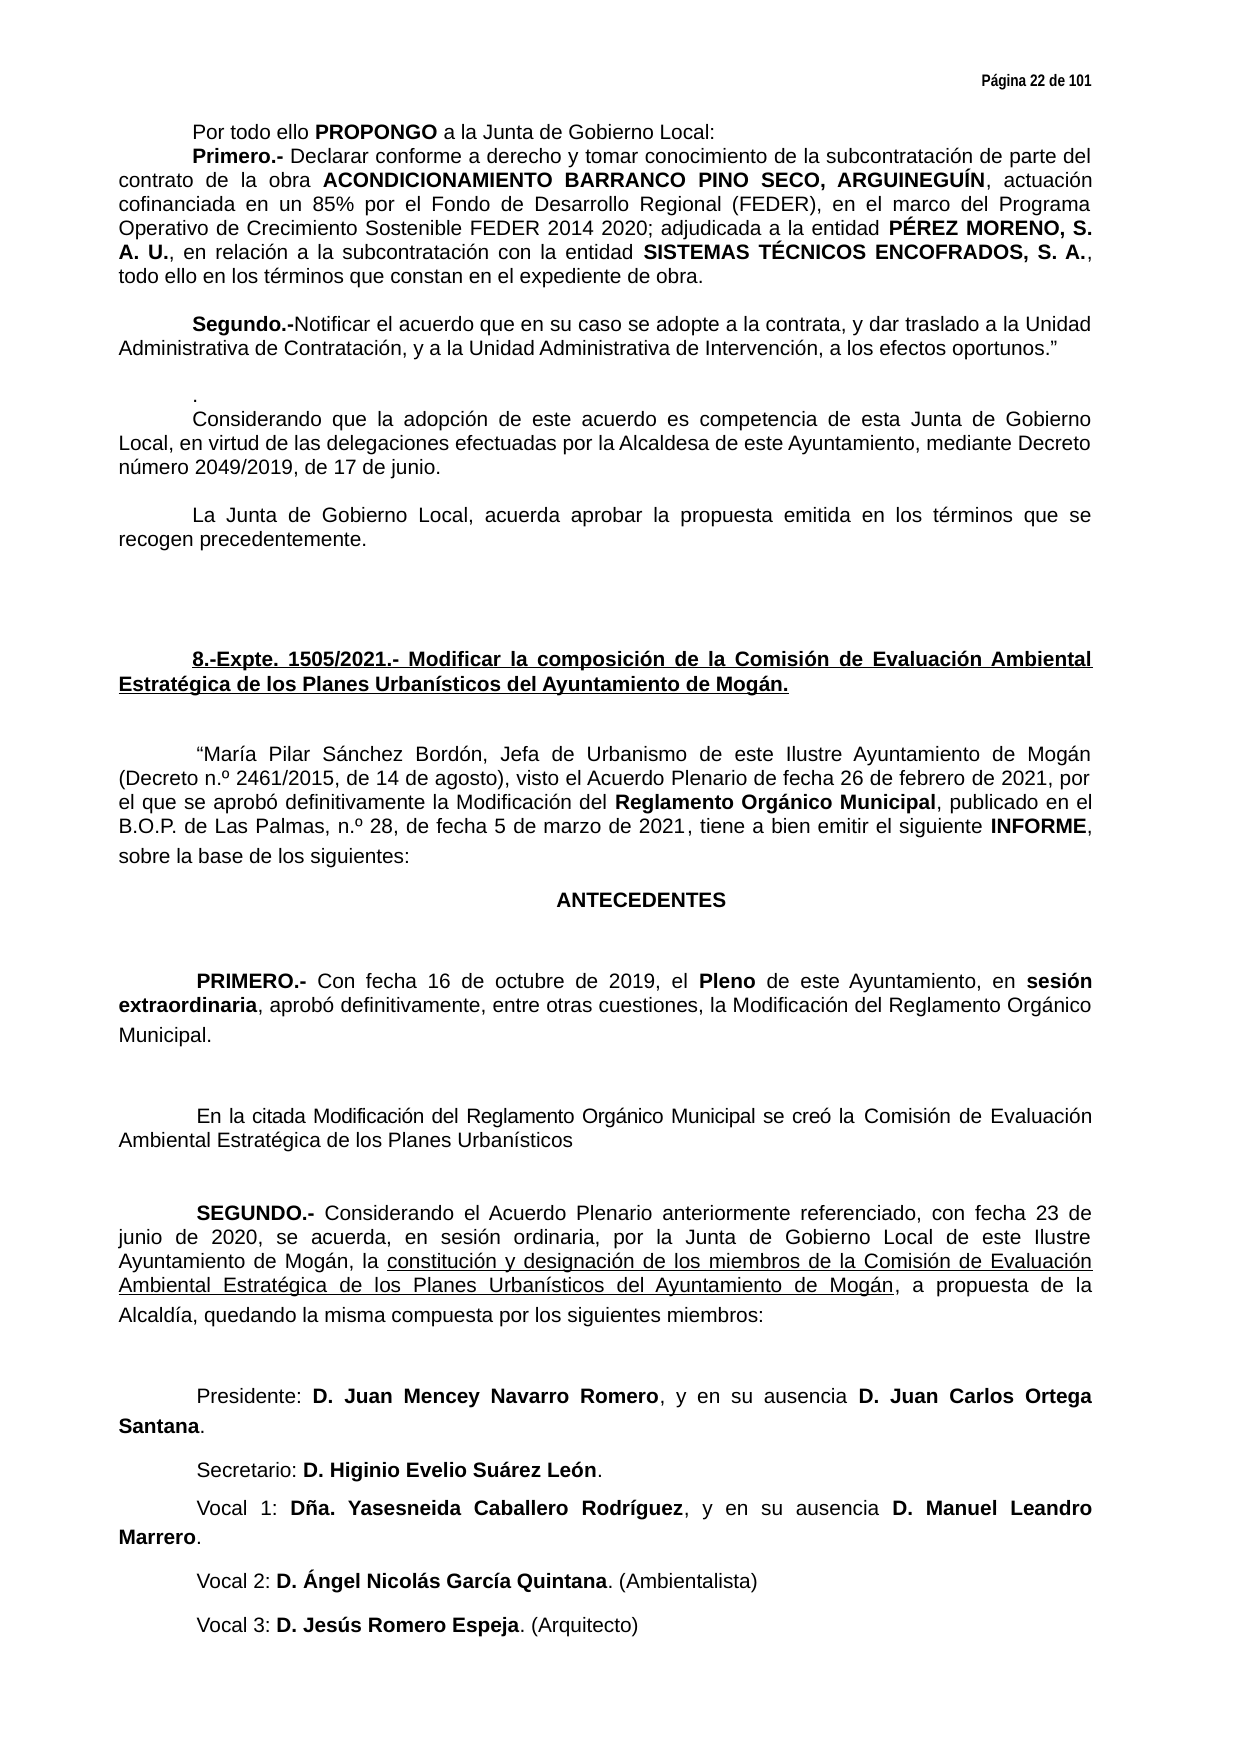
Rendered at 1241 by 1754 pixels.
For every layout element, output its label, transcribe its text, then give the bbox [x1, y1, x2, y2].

text “María Pilar Sánchez Bordón, Jefa de Urbanismo de este Ilustre Ayuntamiento de Mogán (Decreto n.º 2461/2015, de 14 de agosto), visto el Acuerdo Plenario de fecha 26 de febrero de 2021, por el que se aprobó definitivamente la Modificación del Reglamento Orgánico Municipal, publicado en el B.O.P. de Las Palmas, n.º 28, de fecha 5 de marzo de 2021, tiene a bien emitir el siguiente INFORME, sobre la base de los siguientes: [118, 742, 1092, 869]
text La Junta de Gobierno Local, acuerda aprobar la propuesta emitida en los términos que se recogen precedentemente. [118, 503, 1092, 551]
text Considerando que la adopción de este acuerdo es competencia de esta Junta de Gobierno Local, en virtud de las delegaciones efectuadas por la Alcaldesa de este Ayuntamiento, mediante Decreto número 2049/2019, de 17 de junio. [118, 407, 1092, 479]
text Vocal 1: Dña. Yasesneida Caballero Rodríguez, y en su ausencia D. Manuel Leandro Marrero. [118, 1496, 1092, 1551]
text PRIMERO.- Con fecha 16 de octubre de 2019, el Pleno de este Ayuntamiento, en sesión extraordinaria, aprobó definitivamente, entre otras cuestiones, la Modificación del Reglamento Orgánico Municipal. [118, 969, 1092, 1048]
text Primero.- Declarar conforme a derecho y tomar conocimiento de la subcontratación de parte del contrato de la obra ACONDICIONAMIENTO BARRANCO PINO SECO, ARGUINEGUÍN, actuación cofinanciada en un 85% por el Fondo de Desarrollo Regional (FEDER), en el marco del Programa Operativo de Crecimiento Sostenible FEDER 2014 2020; adjudicada a la entidad PÉREZ MORENO, S. A. U., en relación a la subcontratación con la entidad SISTEMAS TÉCNICOS ENCOFRADOS, S. A., todo ello en los términos que constan en el expediente de obra. [118, 144, 1092, 287]
text En la citada Modificación del Reglamento Orgánico Municipal se creó la Comisión de Evaluación Ambiental Estratégica de los Planes Urbanísticos [118, 1104, 1092, 1152]
text ANTECEDENTES [118, 882, 1092, 913]
text SEGUNDO.- Considerando el Acuerdo Plenario anteriormente referenciado, con fecha 23 de junio de 2020, se acuerda, en sesión ordinaria, por la Junta de Gobierno Local de este Ilustre Ayuntamiento de Mogán, la constitución y designación de los miembros de la Comisión de Evaluación Ambiental Estratégica de los Planes Urbanísticos del Ayuntamiento de Mogán, a propuesta de la Alcaldía, quedando la misma compuesta por los siguientes miembros: [118, 1201, 1092, 1328]
text 8.-Expte. 1505/2021.- Modificar la composición de la Comisión de Evaluación Ambiental Estratégica de los Planes Urbanísticos del Ayuntamiento de Mogán. [118, 641, 1092, 696]
text . [118, 383, 1092, 407]
text Por todo ello PROPONGO a la Junta de Gobierno Local: [118, 120, 1092, 144]
text Segundo.-Notificar el acuerdo que en su caso se adopte a la contrata, y dar traslado a la Unidad Administrativa de Contratación, y a la Unidad Administrativa de Intervención, a los efectos oportunos.” [118, 311, 1092, 359]
text Secretario: D. Higinio Evelio Suárez León. [118, 1452, 1092, 1483]
text Vocal 3: D. Jesús Romero Espeja. (Arquitecto) [118, 1607, 1092, 1638]
text Presidente: D. Juan Mencey Navarro Romero, y en su ausencia D. Juan Carlos Ortega Santana. [118, 1384, 1092, 1439]
text Vocal 2: D. Ángel Nicolás García Quintana. (Ambientalista) [118, 1563, 1092, 1594]
